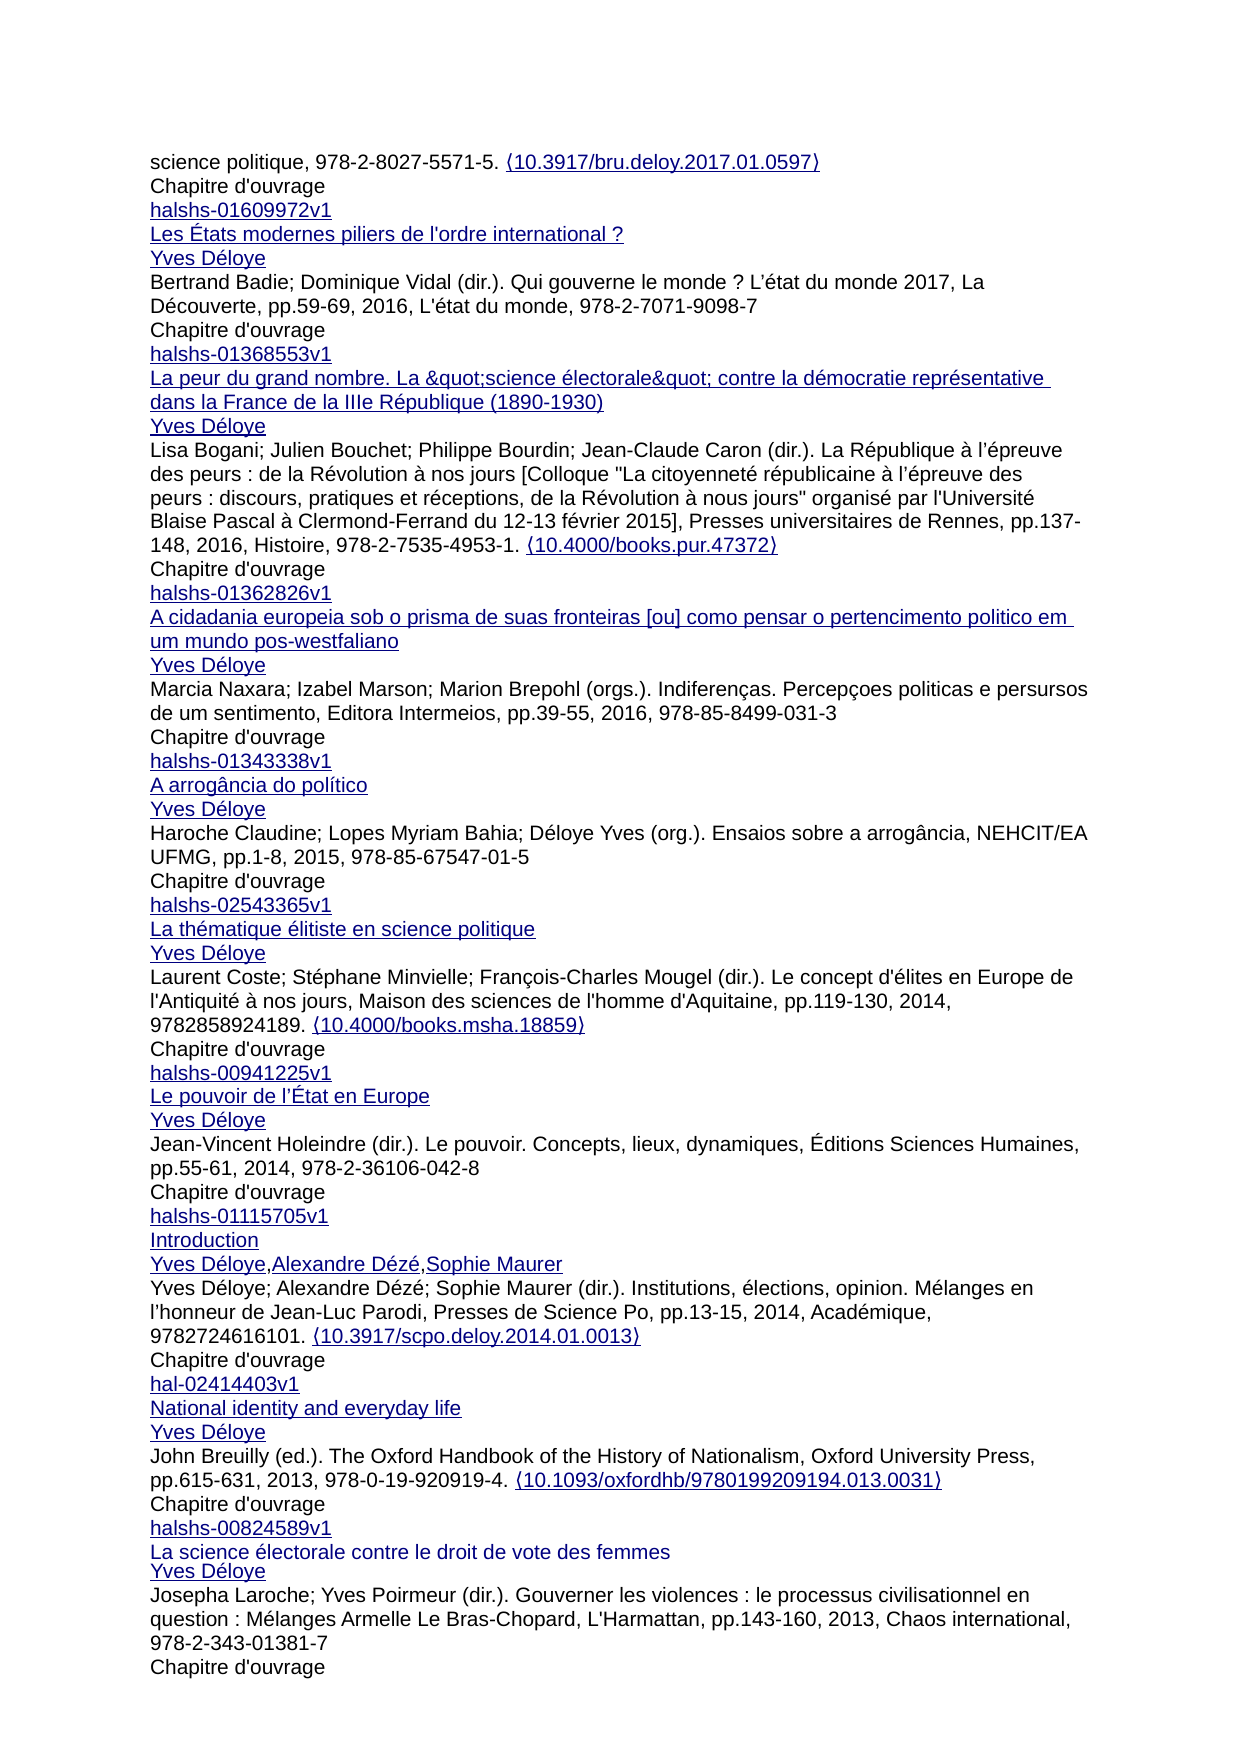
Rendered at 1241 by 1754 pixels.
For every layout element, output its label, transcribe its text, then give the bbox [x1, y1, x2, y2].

table_cell La peur du grand nombre. La &quot;science électorale&quot; contre la démocratie représentative dans la France de la IIIe République (1890-1930) Yves Déloye Lisa Bogani; Julien Bouchet; Philippe Bourdin; Jean-Claude Caron (dir.). La République à l’épreuve des peurs : de la Révolution à nos jours [Colloque "La citoyenneté républicaine à l’épreuve des peurs : discours, pratiques et réceptions, de la Révolution à nous jours" organisé par l'Université Blaise Pascal à Clermond-Ferrand du 12-13 février 2015], Presses universitaires de Rennes, pp.137-148, 2016, Histoire, 978-2-7535-4953-1. ⟨10.4000/books.pur.47372⟩ Chapitre d'ouvrage halshs-01362826v1 [150, 366, 1090, 605]
table_cell La sociologie historique du vote Yves Déloye,Olivier Ihl Yves Déloye; Nonna Mayer (dir.). Analyses électorales, Bruylant, pp.595-644, 2017, Traités de science politique, 978-2-8027-5571-5. ⟨10.3917/bru.deloy.2017.01.0597⟩ Chapitre d'ouvrage halshs-01609972v1 [150, 150, 1090, 222]
table_cell Le pouvoir de l’État en Europe Yves Déloye Jean-Vincent Holeindre (dir.). Le pouvoir. Concepts, lieux, dynamiques, Éditions Sciences Humaines, pp.55-61, 2014, 978-2-36106-042-8 Chapitre d'ouvrage halshs-01115705v1 [150, 1084, 1090, 1228]
table_cell A arrogância do político Yves Déloye Haroche Claudine; Lopes Myriam Bahia; Déloye Yves (org.). Ensaios sobre a arrogância, NEHCIT/EA UFMG, pp.1-8, 2015, 978-85-67547-01-5 Chapitre d'ouvrage halshs-02543365v1 [150, 773, 1090, 917]
table_cell Les États modernes piliers de l'ordre international ? Yves Déloye Bertrand Badie; Dominique Vidal (dir.). Qui gouverne le monde ? L’état du monde 2017, La Découverte, pp.59-69, 2016, L'état du monde, 978-2-7071-9098-7 Chapitre d'ouvrage halshs-01368553v1 [150, 222, 1090, 366]
table_cell National identity and everyday life Yves Déloye John Breuilly (ed.). The Oxford Handbook of the History of Nationalism, Oxford University Press, pp.615-631, 2013, 978-0-19-920919-4. ⟨10.1093/oxfordhb/9780199209194.013.0031⟩ Chapitre d'ouvrage halshs-00824589v1 [150, 1396, 1090, 1539]
table_cell Introduction Yves Déloye,Alexandre Dézé,Sophie Maurer Yves Déloye; Alexandre Dézé; Sophie Maurer (dir.). Institutions, élections, opinion. Mélanges en l’honneur de Jean-Luc Parodi, Presses de Science Po, pp.13-15, 2014, Académique, 9782724616101. ⟨10.3917/scpo.deloy.2014.01.0013⟩ Chapitre d'ouvrage hal-02414403v1 [150, 1228, 1090, 1396]
table_cell A cidadania europeia sob o prisma de suas fronteiras [ou] como pensar o pertencimento politico em um mundo pos-westfaliano Yves Déloye Marcia Naxara; Izabel Marson; Marion Brepohl (orgs.). Indiferenças. Percepçoes politicas e persursos de um sentimento, Editora Intermeios, pp.39-55, 2016, 978-85-8499-031-3 Chapitre d'ouvrage halshs-01343338v1 [150, 605, 1090, 773]
table_cell La science électorale contre le droit de vote des femmes Yves Déloye Josepha Laroche; Yves Poirmeur (dir.). Gouverner les violences : le processus civilisationnel en question : Mélanges Armelle Le Bras-Chopard, L'Harmattan, pp.143-160, 2013, Chaos international, 978-2-343-01381-7 Chapitre d'ouvrage [150, 1540, 1090, 1679]
table_cell La thématique élitiste en science politique Yves Déloye Laurent Coste; Stéphane Minvielle; François-Charles Mougel (dir.). Le concept d'élites en Europe de l'Antiquité à nos jours, Maison des sciences de l'homme d'Aquitaine, pp.119-130, 2014, 9782858924189. ⟨10.4000/books.msha.18859⟩ Chapitre d'ouvrage halshs-00941225v1 [150, 917, 1090, 1084]
